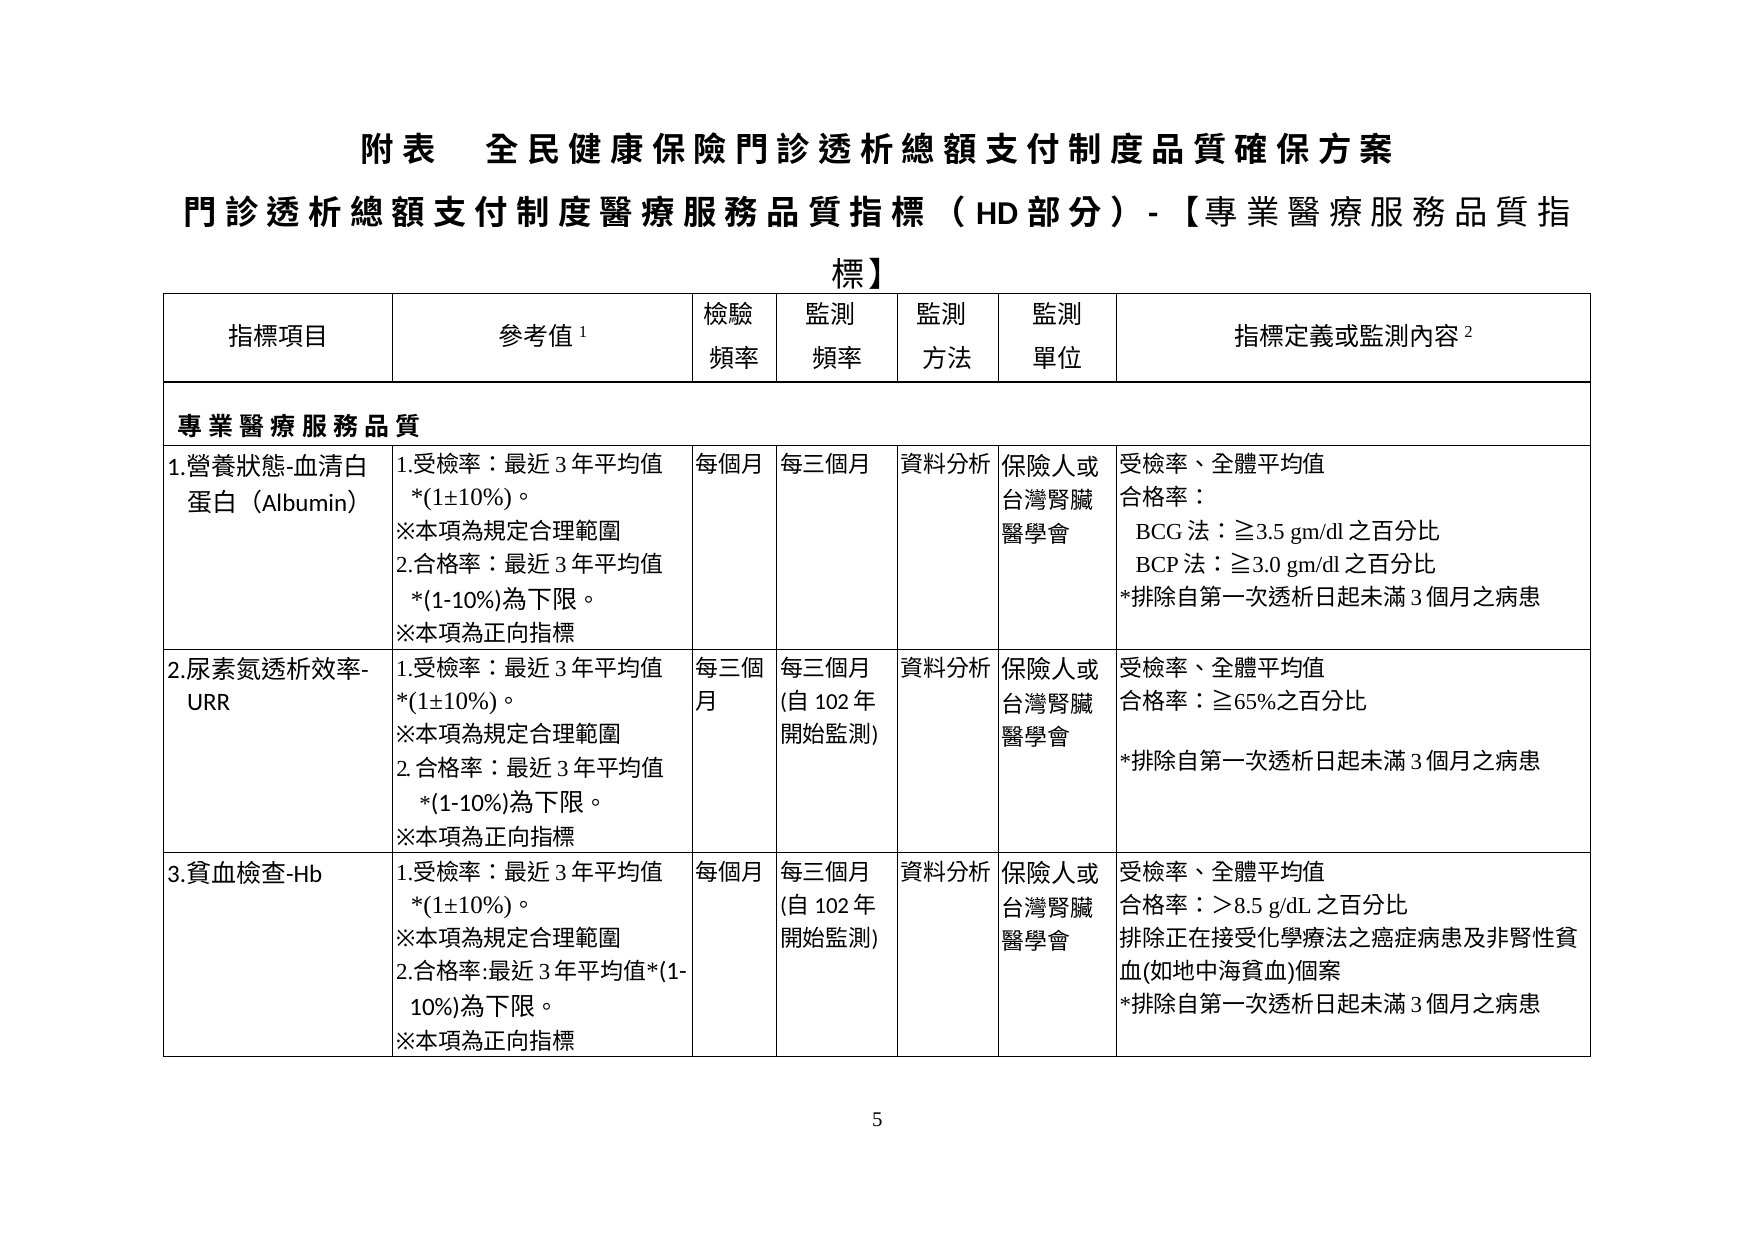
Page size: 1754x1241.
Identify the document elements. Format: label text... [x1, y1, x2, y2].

table_cell 受檢率、全體平均值 合格率： BCG法：≧3.5 gm/dl之百分比 BCP法：≧3.0 gm/dl之百分比 *排除自第一次透析日起未滿3個月之病患 [1117, 446, 1590, 649]
text 門診透析總額支付制度醫療服務品質指標（HD部分）-【專業醫療服務品質指標】 [143, 168, 1611, 293]
table_header 參考值1 [393, 294, 692, 381]
table_cell 每個月 [693, 446, 776, 649]
table_cell 每三個月 (自102年開始監測) [777, 650, 897, 852]
table_header 指標項目 [164, 294, 392, 381]
table_cell 每個月 [693, 853, 776, 1056]
table_cell 1.營養狀態-血清白蛋白（Albumin） [164, 446, 392, 649]
table_cell 資料分析 [898, 650, 998, 852]
table_cell 每三個月 [777, 446, 897, 649]
table_cell 資料分析 [898, 446, 998, 649]
table_cell 1.受檢率：最近3年平均值*(1±10%)。 ※本項為規定合理範圍 2.合格率:最近3年平均值*(1-10%)為下限。 ※本項為正向指標 [393, 853, 692, 1056]
table_header 監測 頻率 [777, 294, 897, 381]
table_cell 保險人或台灣腎臟醫學會 [999, 853, 1116, 1056]
table_cell 每三個月 [693, 650, 776, 852]
table_cell 受檢率、全體平均值 合格率：＞8.5 g/dL之百分比 排除正在接受化學療法之癌症病患及非腎性貧血(如地中海貧血)個案 *排除自第一次透析日起未滿3個月之病患 [1117, 853, 1590, 1056]
table_cell 資料分析 [898, 853, 998, 1056]
table_cell 每三個月 (自102年開始監測) [777, 853, 897, 1056]
table_cell 3.貧血檢查-Hb [164, 853, 392, 1056]
table_cell 專業醫療服務品質 [164, 383, 1590, 445]
text 附表 全民健康保險門診透析總額支付制度品質確保方案 [143, 105, 1611, 168]
table_header 指標定義或監測內容2 [1117, 294, 1590, 381]
table_cell 保險人或台灣腎臟醫學會 [999, 650, 1116, 852]
table_header 監測 單位 [999, 294, 1116, 381]
table_cell 2.尿素氮透析效率-URR [164, 650, 392, 852]
table_header 檢驗 頻率 [693, 294, 776, 381]
table_header 監測 方法 [898, 294, 998, 381]
table_cell 保險人或台灣腎臟醫學會 [999, 446, 1116, 649]
table_cell 受檢率、全體平均值 合格率：≧65%之百分比 *排除自第一次透析日起未滿3個月之病患 [1117, 650, 1590, 852]
table_cell 1.受檢率：最近3年平均值*(1±10%)。 ※本項為規定合理範圍 2.合格率：最近3年平均值*(1-10%)為下限。 ※本項為正向指標 [393, 446, 692, 649]
table_cell 1.受檢率：最近3年平均值*(1±10%)。 ※本項為規定合理範圍 2. 合格率：最近3年平均值*(1-10%)為下限。 ※本項為正向指標 [393, 650, 692, 852]
